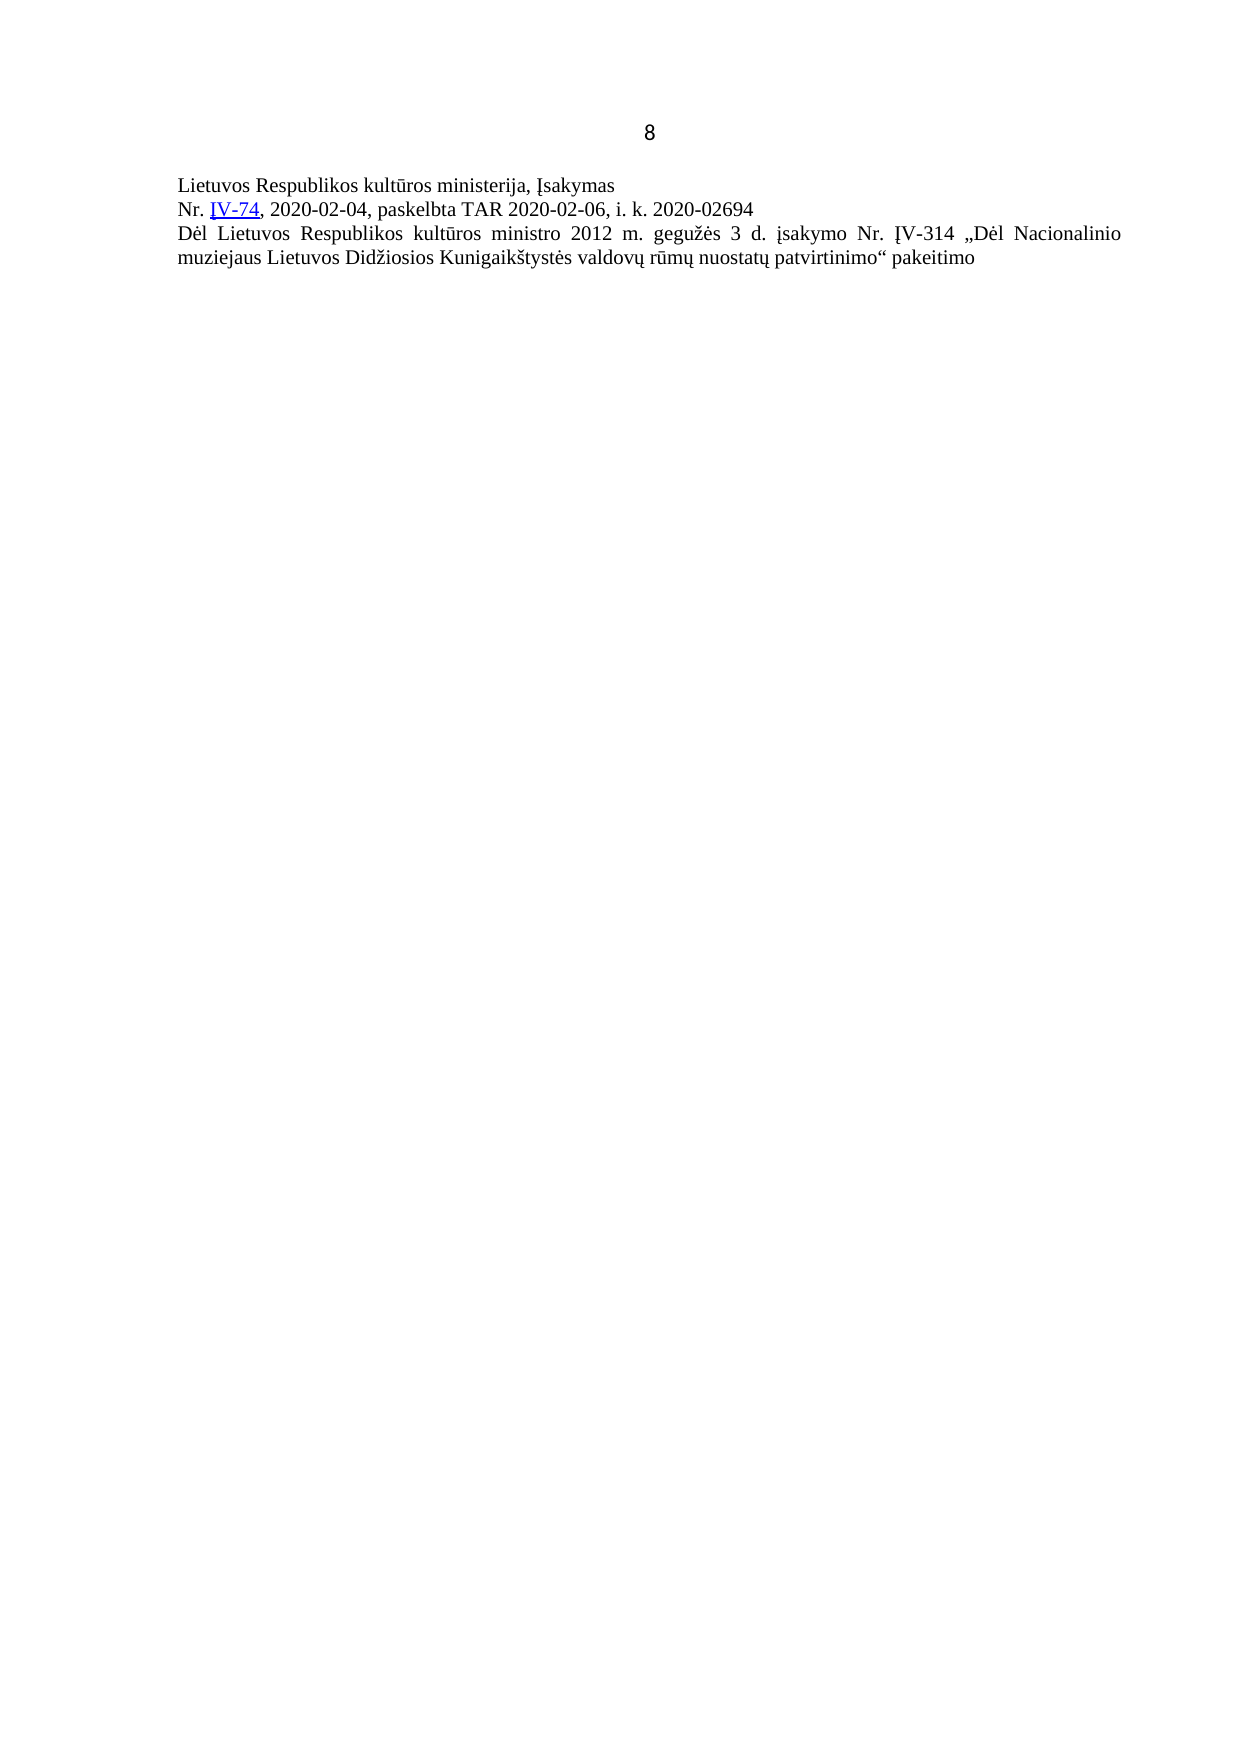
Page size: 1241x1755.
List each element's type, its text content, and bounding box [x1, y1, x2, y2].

text Nr. ĮV-74, 2020-02-04, paskelbta TAR 2020-02-06, i. k. 2020-02694 [177, 197, 1122, 221]
text Lietuvos Respublikos kultūros ministerija, Įsakymas [177, 172, 1122, 197]
text Dėl Lietuvos Respublikos kultūros ministro 2012 m. gegužės 3 d. įsakymo Nr. ĮV-314 „Dėl Nacionalinio muziejaus Lietuvos Didžiosios Kunigaikštystės valdovų rūmų nuostatų patvirtinimo“ pakeitimo [177, 221, 1122, 269]
